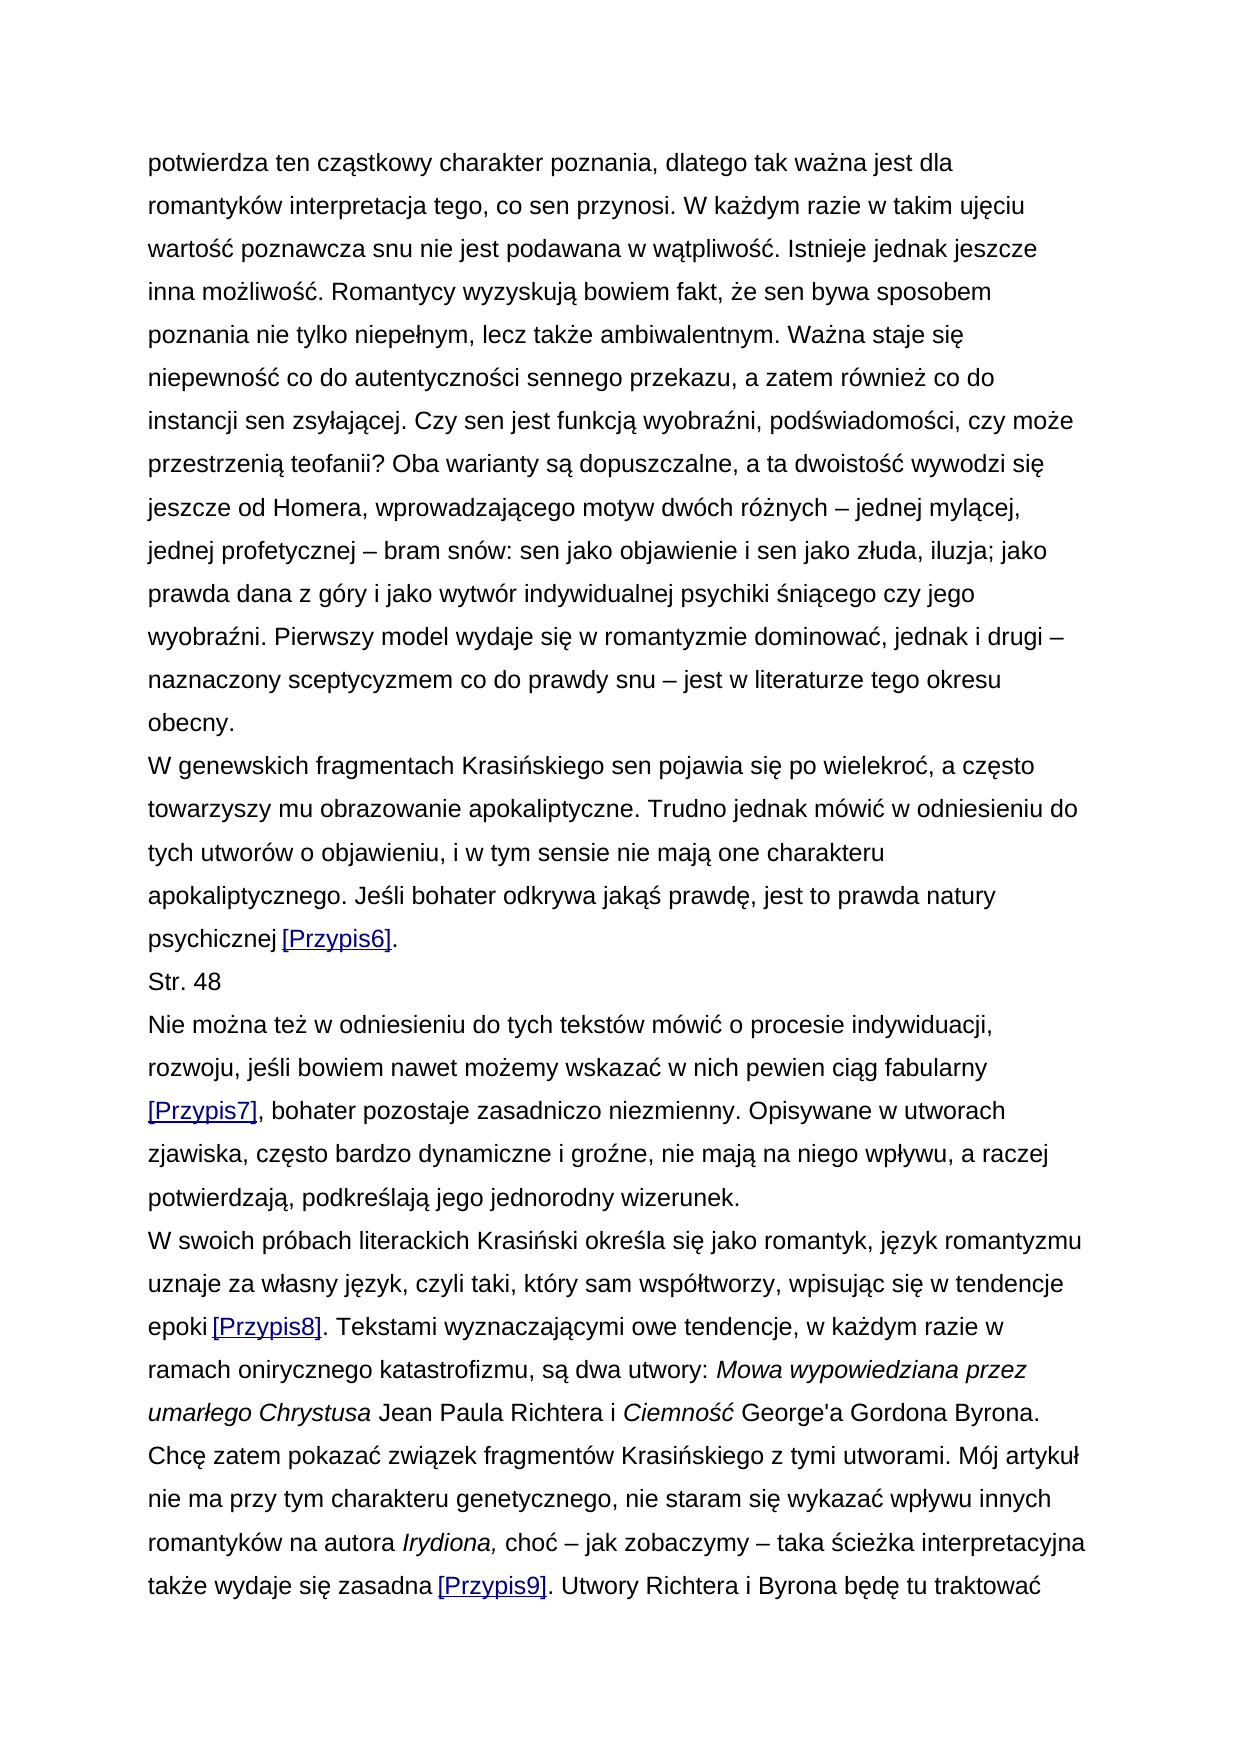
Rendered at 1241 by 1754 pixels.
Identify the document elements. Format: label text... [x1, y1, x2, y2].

text Str. 48 [148, 967, 1093, 996]
text W genewskich fragmentach Krasińskiego sen pojawia się po wielekroć, a często towarzyszy mu obrazowanie apokaliptyczne. Trudno jednak mówić w odniesieniu do tych utworów o objawieniu, i w tym sensie nie mają one charakteru apokaliptycznego. Jeśli bohater odkrywa jakąś prawdę, jest to prawda natury psychicznej [Przypis6]. [148, 751, 1093, 953]
text potwierdza ten cząstkowy charakter poznania, dlatego tak ważna jest dla romantyków interpretacja tego, co sen przynosi. W każdym razie w takim ujęciu wartość poznawcza snu nie jest podawana w wątpliwość. Istnieje jednak jeszcze inna możliwość. Romantycy wyzyskują bowiem fakt, że sen bywa sposobem poznania nie tylko niepełnym, lecz także ambiwalentnym. Ważna staje się niepewność co do autentyczności sennego przekazu, a zatem również co do instancji sen zsyłającej. Czy sen jest funkcją wyobraźni, podświadomości, czy może przestrzenią teofanii? Oba warianty są dopuszczalne, a ta dwoistość wywodzi się jeszcze od Homera, wprowadzającego motyw dwóch różnych – jednej mylącej, jednej profetycznej – bram snów: sen jako objawienie i sen jako złuda, iluzja; jako prawda dana z góry i jako wytwór indywidualnej psychiki śniącego czy jego wyobraźni. Pierwszy model wydaje się w romantyzmie dominować, jednak i drugi – naznaczony sceptycyzmem co do prawdy snu – jest w literaturze tego okresu obecny. [148, 148, 1093, 737]
text W swoich próbach literackich Krasiński określa się jako romantyk, język romantyzmu uznaje za własny język, czyli taki, który sam współtworzy, wpisując się w tendencje epoki [Przypis8]. Tekstami wyznaczającymi owe tendencje, w każdym razie w ramach onirycznego katastrofizmu, są dwa utwory: Mowa wypowiedziana przez umarłego Chrystusa Jean Paula Richtera i Ciemność George'a Gordona Byrona. Chcę zatem pokazać związek fragmentów Krasińskiego z tymi utworami. Mój artykuł nie ma przy tym charakteru genetycznego, nie staram się wykazać wpływu innych romantyków na autora Irydiona, choć – jak zobaczymy – taka ścieżka interpretacyjna także wydaje się zasadna [Przypis9]. Utwory Richtera i Byrona będę tu traktować [148, 1226, 1093, 1599]
text Nie można też w odniesieniu do tych tekstów mówić o procesie indywiduacji, rozwoju, jeśli bowiem nawet możemy wskazać w nich pewien ciąg fabularny [Przypis7], bohater pozostaje zasadniczo niezmienny. Opisywane w utworach zjawiska, często bardzo dynamiczne i groźne, nie mają na niego wpływu, a raczej potwierdzają, podkreślają jego jednorodny wizerunek. [148, 1010, 1093, 1211]
